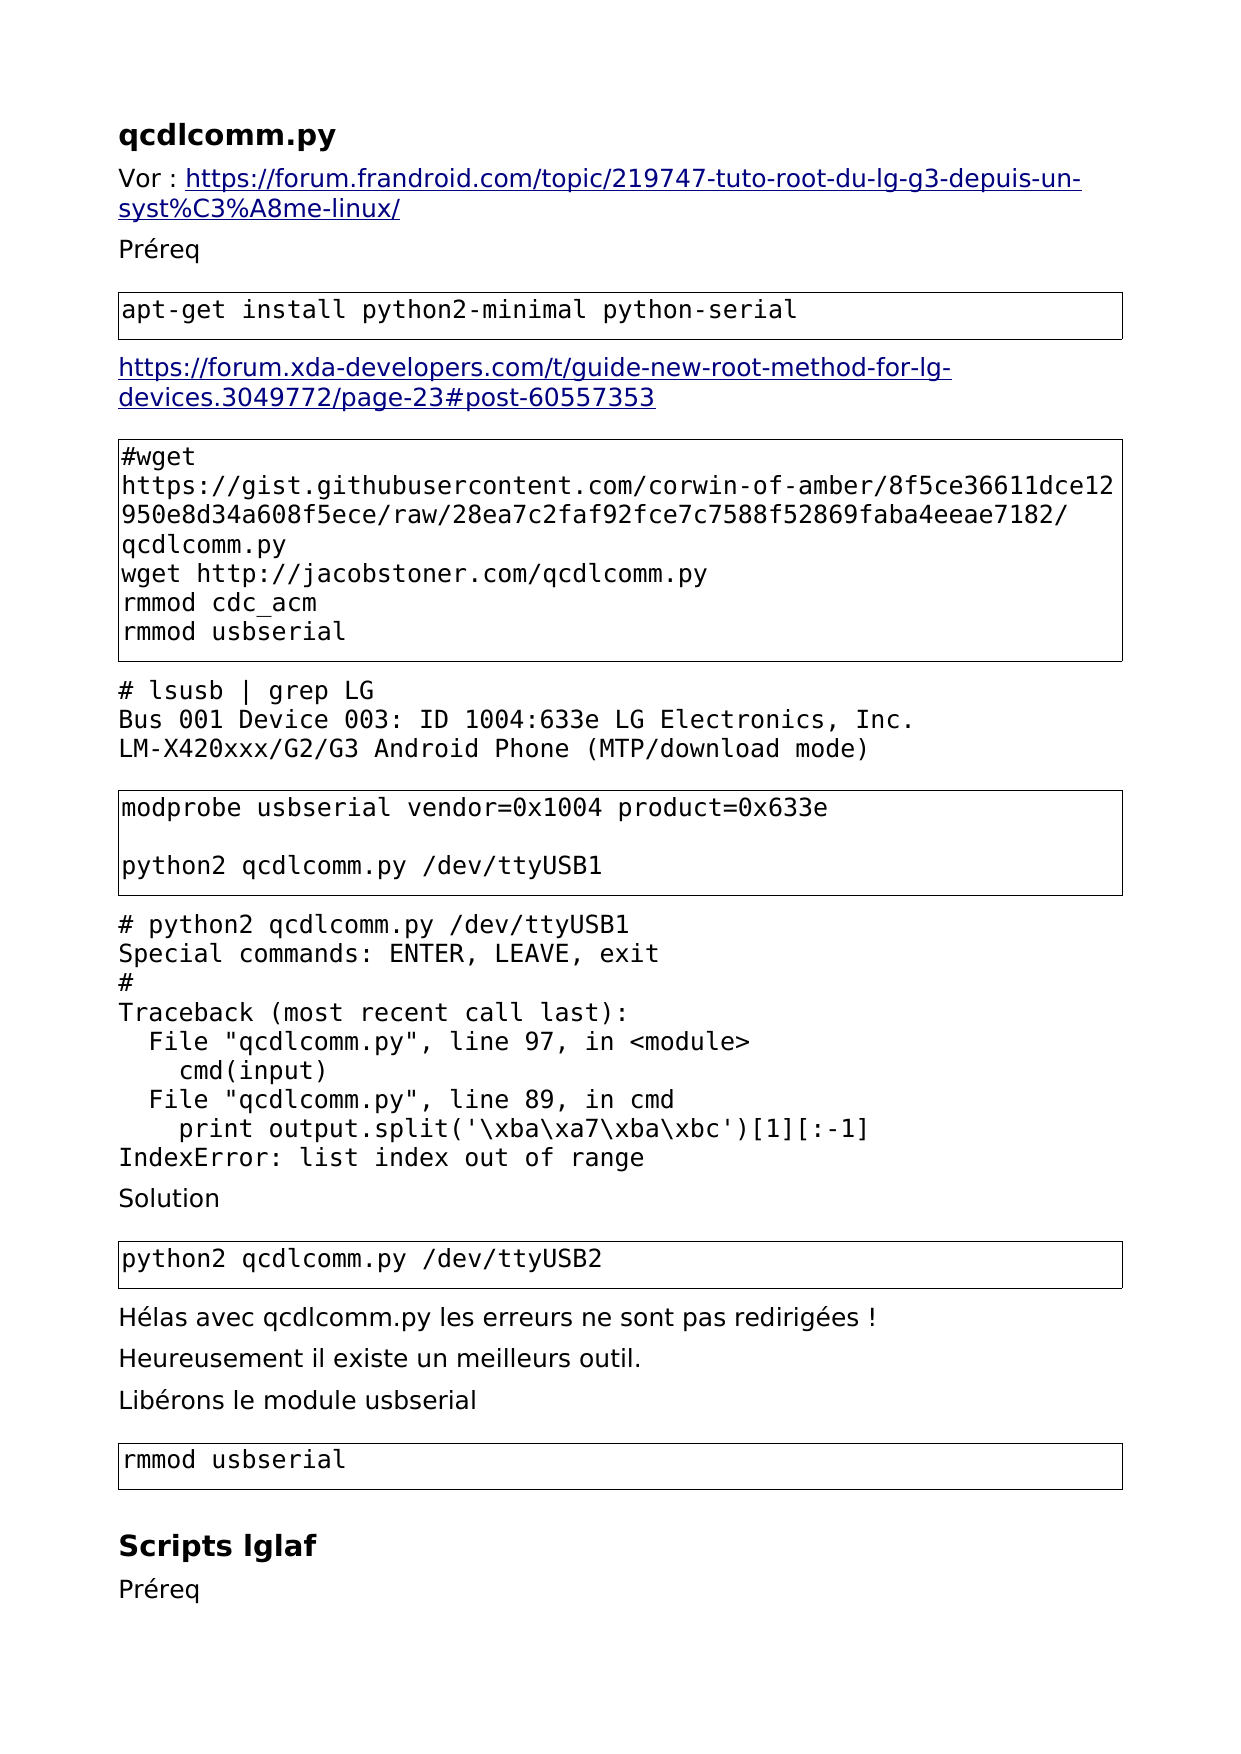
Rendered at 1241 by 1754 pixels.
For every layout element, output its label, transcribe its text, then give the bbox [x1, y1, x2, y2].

text Solution [118, 1184, 1122, 1214]
subtitle Scripts lglaf [118, 1529, 1122, 1563]
text Heureusement il existe un meilleurs outil. [118, 1344, 1122, 1373]
text Préreq [118, 1576, 1122, 1605]
table_header #wget https://gist.githubusercontent.com/corwin-of-amber/8f5ce36611dce12950e8d34a608f5ece/raw/28ea7c2faf92fce7c7588f52869faba4eeae7182/qcdlcomm.py wget http://jacobstoner.com/qcdlcomm.py rmmod cdc_acm rmmod usbserial [119, 440, 1122, 661]
subtitle qcdlcomm.py [118, 118, 1122, 152]
table_header rmmod usbserial [119, 1444, 1122, 1489]
text # python2 qcdlcomm.py /dev/ttyUSB1 Special commands: ENTER, LEAVE, exit # Traceback (most recent call last): File "qcdlcomm.py", line 97, in <module> cmd(input) File "qcdlcomm.py", line 89, in cmd print output.split('\xba\xa7\xba\xbc')[1][:-1] IndexError: list index out of range [118, 910, 1122, 1173]
text Préreq [118, 235, 1122, 264]
text Hélas avec qcdlcomm.py les erreurs ne sont pas redirigées ! [118, 1303, 1122, 1332]
table_header apt-get install python2-minimal python-serial [119, 293, 1122, 339]
text # lsusb | grep LG Bus 001 Device 003: ID 1004:633e LG Electronics, Inc. LM-X420xxx/G2/G3 Android Phone (MTP/download mode) [118, 676, 1122, 763]
table_header python2 qcdlcomm.py /dev/ttyUSB2 [119, 1242, 1122, 1288]
text Libérons le module usbserial [118, 1386, 1122, 1415]
text Vor : https://forum.frandroid.com/topic/219747-tuto-root-du-lg-g3-depuis-un-syst%C3%A8me-linux/ [118, 164, 1122, 223]
text https://forum.xda-developers.com/t/guide-new-root-method-for-lg-devices.3049772/page-23#post-60557353 [118, 354, 1122, 412]
table_header modprobe usbserial vendor=0x1004 product=0x633e python2 qcdlcomm.py /dev/ttyUSB1 [119, 791, 1122, 895]
